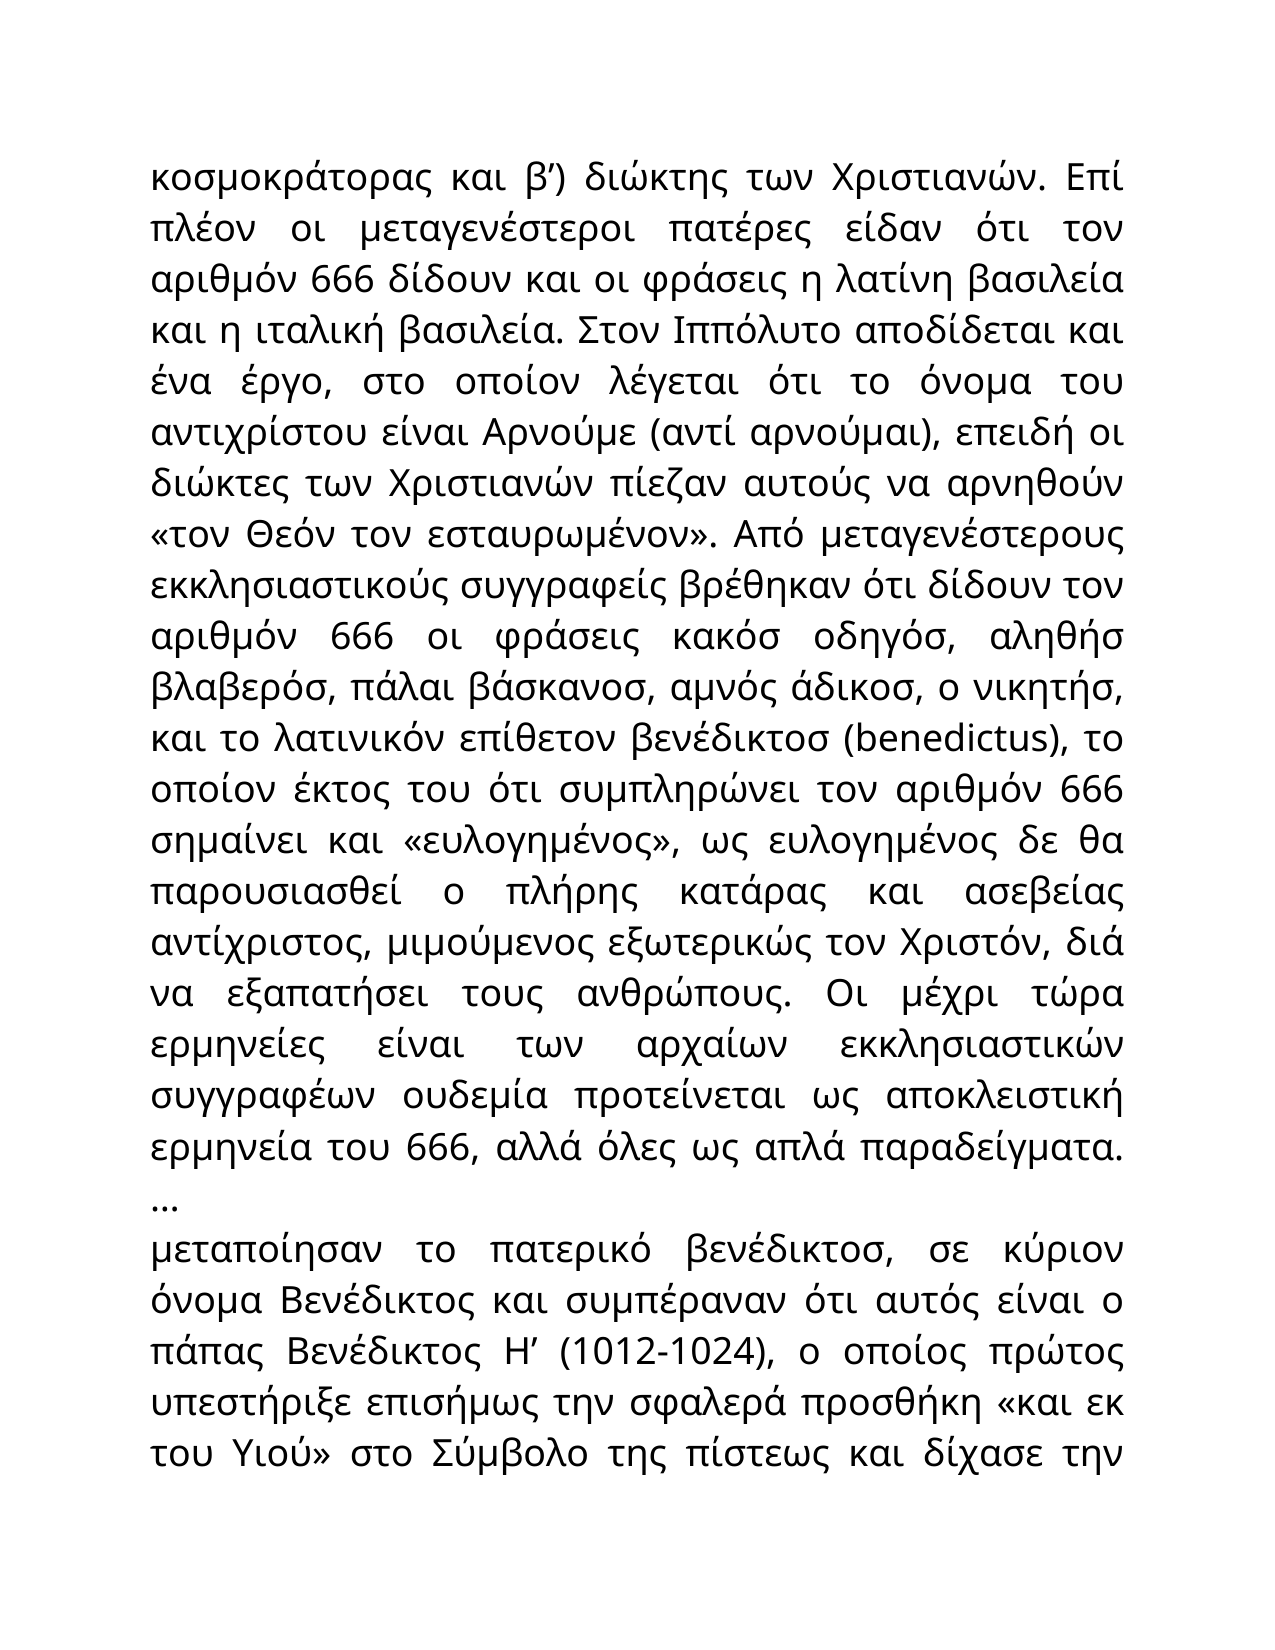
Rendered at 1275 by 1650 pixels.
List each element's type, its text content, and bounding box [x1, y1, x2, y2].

text μεταποίησαν το πατερικό βενέδικτοσ, σε κύριον όνομα Βενέδικτος και συμπέραναν ότι αυτός είναι ο πάπας Βενέδικτος Η’ (1012-1024), ο οποίος πρώτος υπεστήριξε επισήμως την σφαλερά προσθήκη «και εκ του Υιού» στο Σύμβολο της πίστεως και δίχασε την [150, 1222, 1125, 1477]
text κοσμοκράτορας και β’) διώκτης των Χριστιανών. Επί πλέον οι μεταγενέστεροι πατέρες είδαν ότι τον αριθμόν 666 δίδουν και οι φράσεις η λατίνη βασιλεία και η ιταλική βασιλεία. Στον Ιππόλυτο αποδίδεται και ένα έργο, στο οποίον λέγεται ότι το όνομα του αντιχρίστου είναι Αρνούμε (αντί αρνούμαι), επειδή οι διώκτες των Χριστιανών πίεζαν αυτούς να αρνηθούν «τον Θεόν τον εσταυρωμένον». Από μεταγενέστερους εκκλησιαστικούς συγγραφείς βρέθηκαν ότι δίδουν τον αριθμόν 666 οι φράσεις κακόσ οδηγόσ, αληθήσ βλαβερόσ, πάλαι βάσκανοσ, αμνός άδικοσ, ο νικητήσ, και το λατινικόν επίθετον βενέδικτοσ (benedictus), το οποίον έκτος του ότι συμπληρώνει τον αριθμόν 666 σημαίνει και «ευλογημένος», ως ευλογημένος δε θα παρουσιασθεί ο πλήρης κατάρας και ασεβείας αντίχριστος, μιμούμενος εξωτερικώς τον Χριστόν, διά να εξαπατήσει τους ανθρώπους. Οι μέχρι τώρα ερμηνείες είναι των αρχαίων εκκλησιαστικών συγγραφέων ουδεμία προτείνεται ως αποκλειστική ερμηνεία του 666, αλλά όλες ως απλά παραδείγματα. … [150, 150, 1125, 1222]
